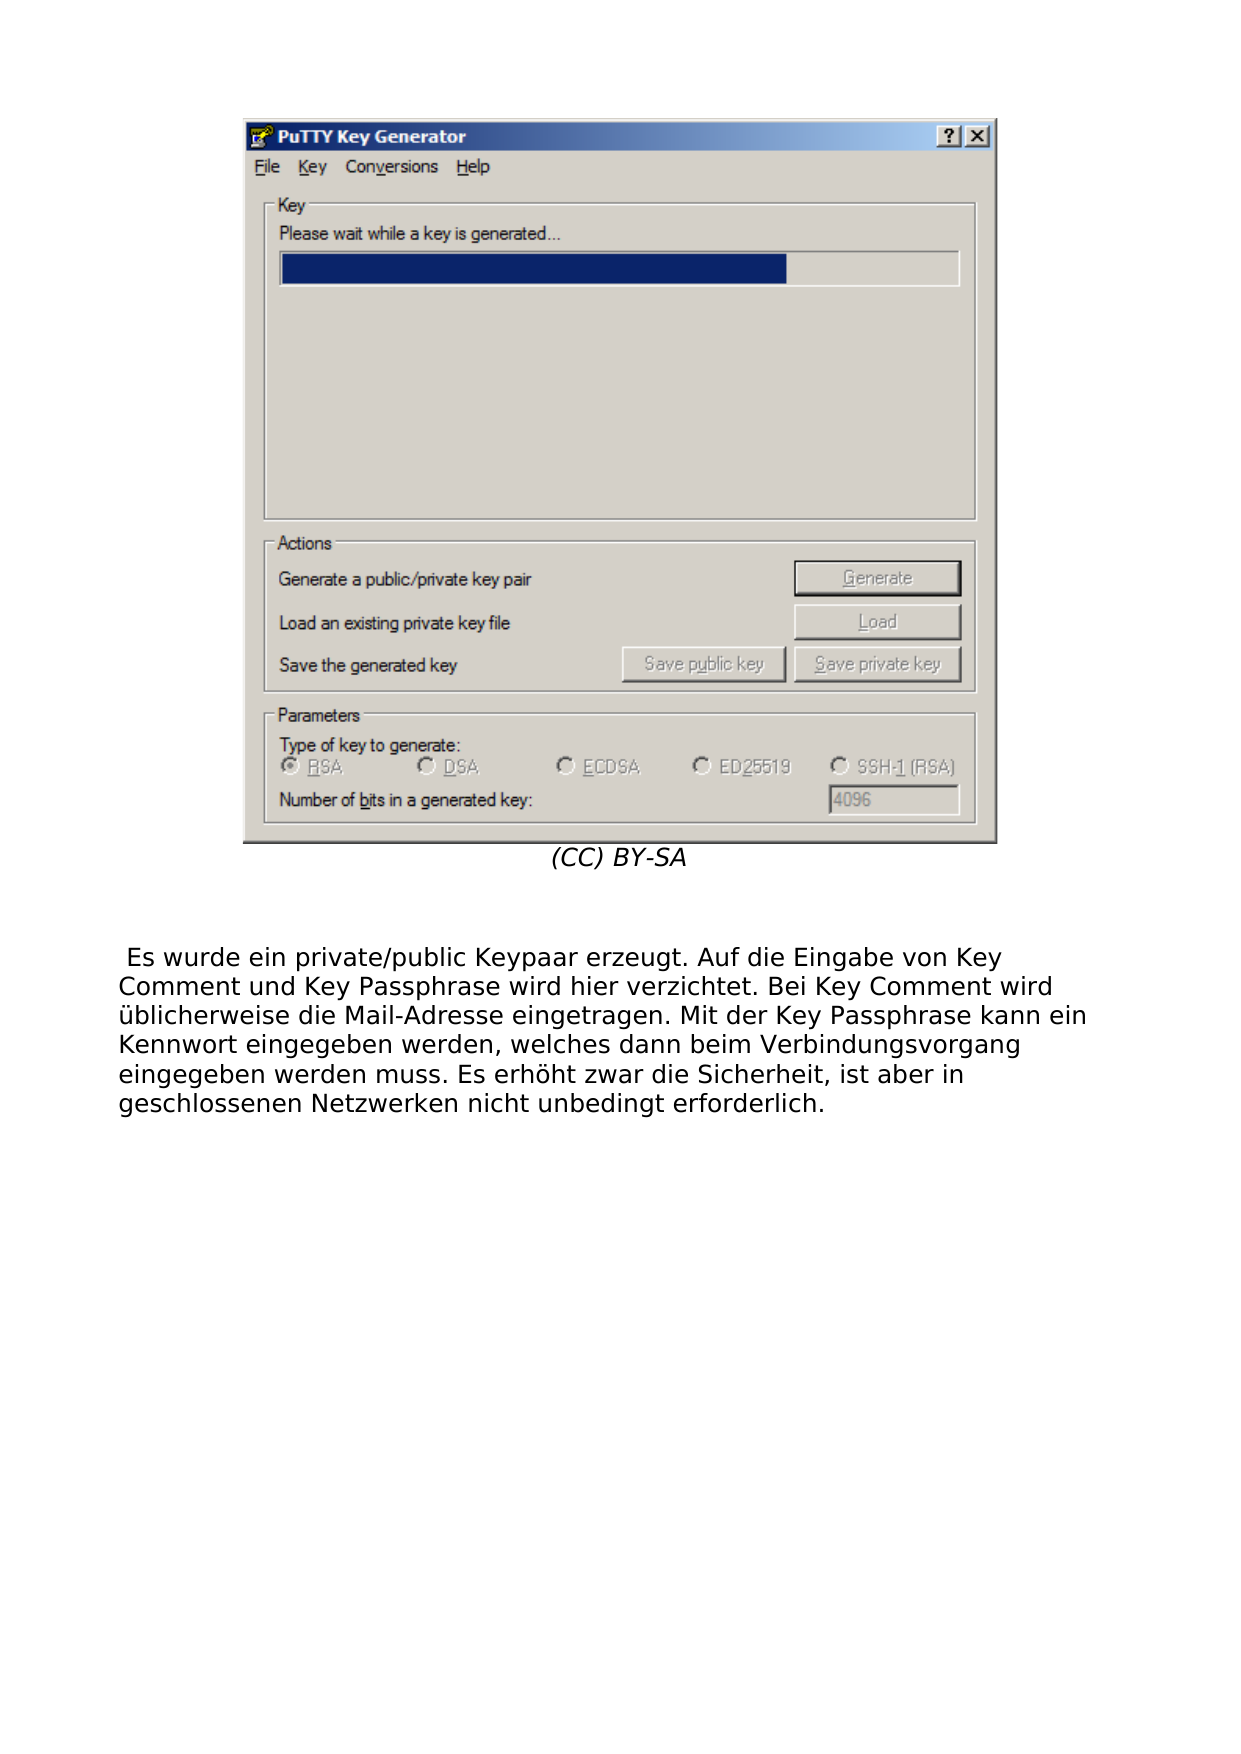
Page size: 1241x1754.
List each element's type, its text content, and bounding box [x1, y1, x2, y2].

text (CC) BY-SA [243, 844, 997, 872]
text Es wurde ein private/public Keypaar erzeugt. Auf die Eingabe von Key Comment und Key Passphrase wird hier verzichtet. Bei Key Comment wird üblicherweise die Mail-Adresse eingetragen. Mit der Key Passphrase kann ein Kennwort eingegeben werden, welches dann beim Verbindungsvorgang eingegeben werden muss. Es erhöht zwar die Sicherheit, ist aber in geschlossenen Netzwerken nicht unbedingt erforderlich. [118, 914, 1122, 1118]
picture [242, 118, 998, 844]
